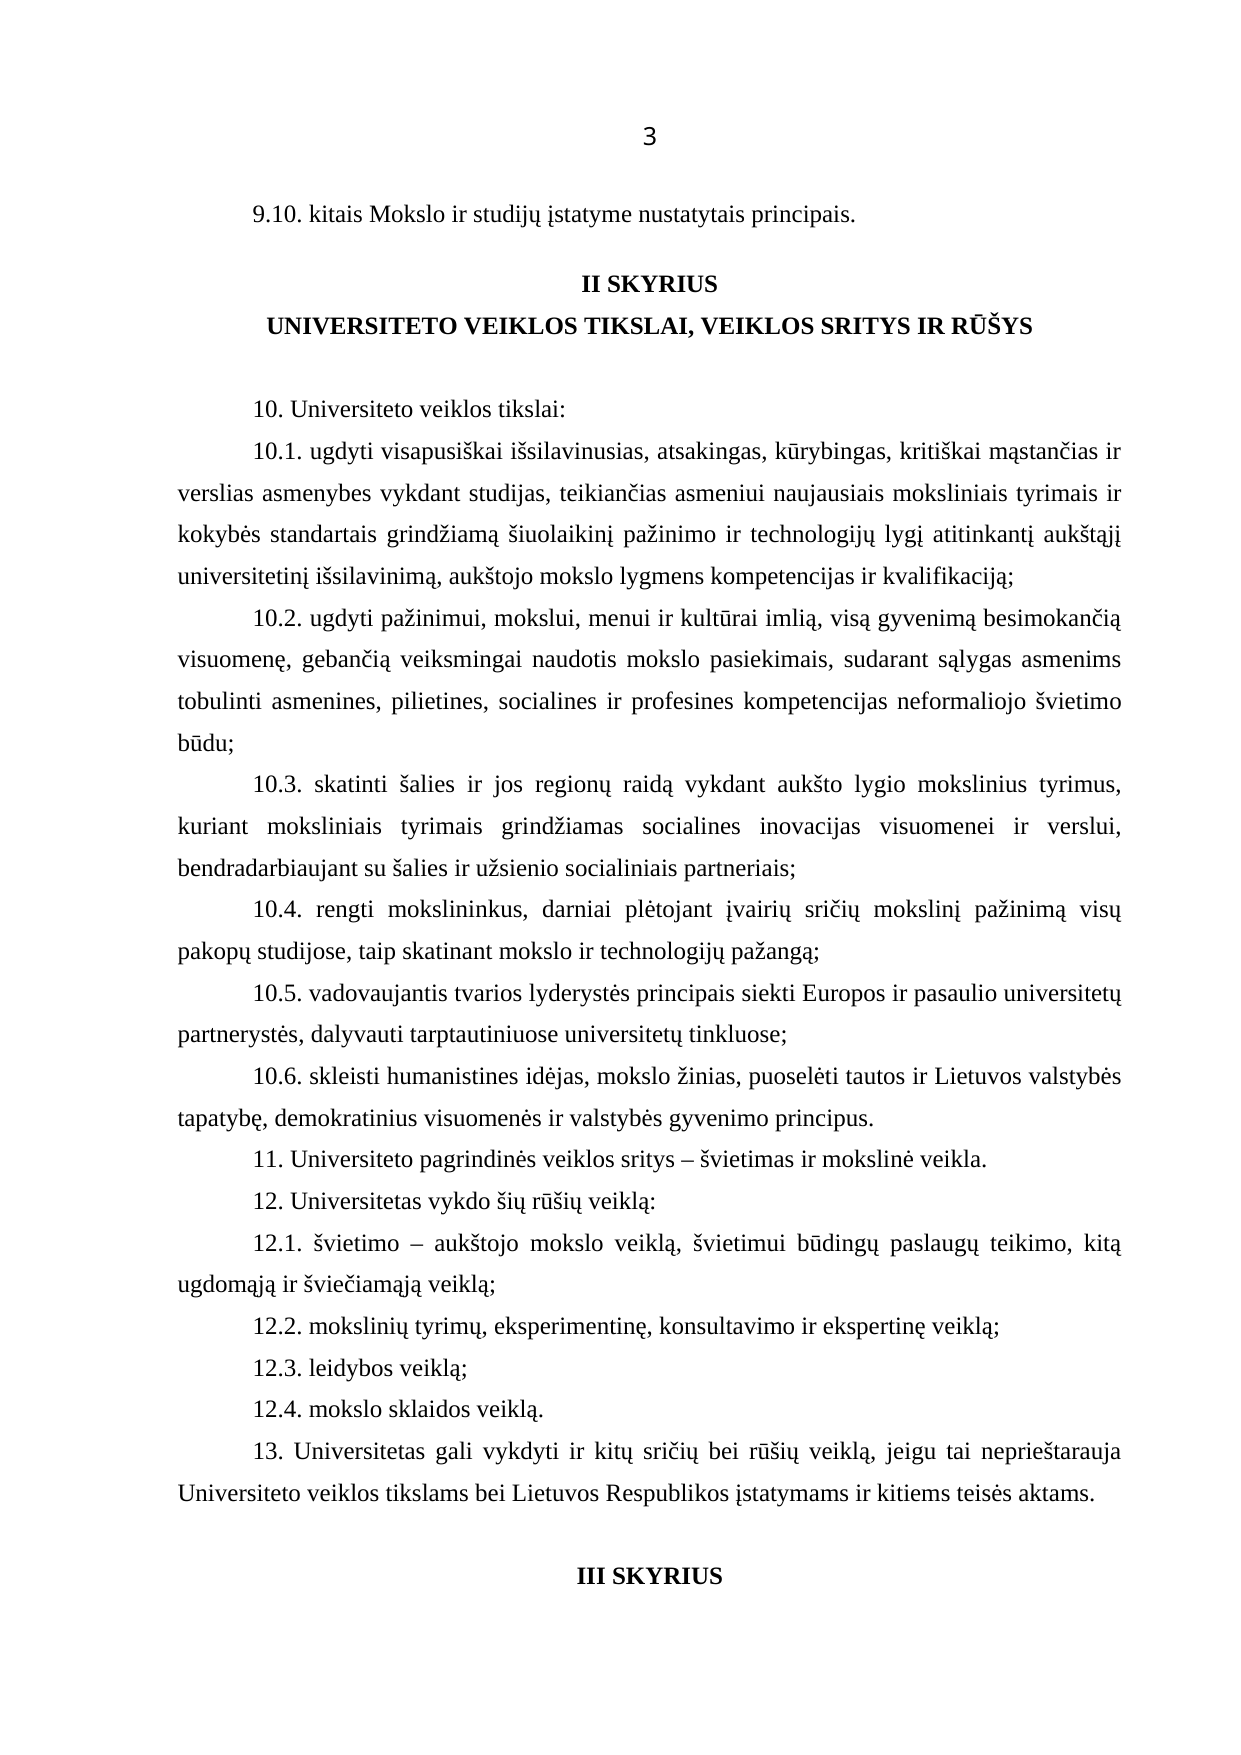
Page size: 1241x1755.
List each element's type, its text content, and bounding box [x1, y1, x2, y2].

text 10. Universiteto veiklos tikslai: [177, 382, 1122, 423]
text 10.2. ugdyti pažinimui, mokslui, menui ir kultūrai imlią, visą gyvenimą besimokančią visuomenę, gebančią veiksmingai naudotis mokslo pasiekimais, sudarant sąlygas asmenims tobulinti asmenines, pilietines, socialines ir profesines kompetencijas neformaliojo švietimo būdu; [177, 590, 1122, 757]
text 10.5. vadovaujantis tvarios lyderystės principais siekti Europos ir pasaulio universitetų partnerystės, dalyvauti tarptautiniuose universitetų tinkluose; [177, 965, 1122, 1048]
text 12.2. mokslinių tyrimų, eksperimentinę, konsultavimo ir ekspertinę veiklą; [177, 1298, 1122, 1340]
text 12. Universitetas vykdo šių rūšių veiklą: [177, 1173, 1122, 1215]
text II SKYRIUS [177, 257, 1122, 298]
text 10.6. skleisti humanistines idėjas, mokslo žinias, puoselėti tautos ir Lietuvos valstybės tapatybę, demokratinius visuomenės ir valstybės gyvenimo principus. [177, 1048, 1122, 1132]
text 9.10. kitais Mokslo ir studijų įstatyme nustatytais principais. [177, 186, 1122, 228]
text 12.1. švietimo – aukštojo mokslo veiklą, švietimui būdingų paslaugų teikimo, kitą ugdomąją ir šviečiamąją veiklą; [177, 1215, 1122, 1298]
text 10.4. rengti mokslininkus, darniai plėtojant įvairių sričių mokslinį pažinimą visų pakopų studijose, taip skatinant mokslo ir technologijų pažangą; [177, 882, 1122, 965]
text 11. Universiteto pagrindinės veiklos sritys – švietimas ir mokslinė veikla. [177, 1132, 1122, 1173]
text 10.3. skatinti šalies ir jos regionų raidą vykdant aukšto lygio mokslinius tyrimus, kuriant moksliniais tyrimais grindžiamas socialines inovacijas visuomenei ir verslui, bendradarbiaujant su šalies ir užsienio socialiniais partneriais; [177, 757, 1122, 882]
text III SKYRIUS [177, 1548, 1122, 1590]
text 12.4. mokslo sklaidos veiklą. [177, 1382, 1122, 1423]
text 10.1. ugdyti visapusiškai išsilavinusias, atsakingas, kūrybingas, kritiškai mąstančias ir verslias asmenybes vykdant studijas, teikiančias asmeniui naujausiais moksliniais tyrimais ir kokybės standartais grindžiamą šiuolaikinį pažinimo ir technologijų lygį atitinkantį aukštąjį universitetinį išsilavinimą, aukštojo mokslo lygmens kompetencijas ir kvalifikaciją; [177, 423, 1122, 590]
text 13. Universitetas gali vykdyti ir kitų sričių bei rūšių veiklą, jeigu tai neprieštarauja Universiteto veiklos tikslams bei Lietuvos Respublikos įstatymams ir kitiems teisės aktams. [177, 1423, 1122, 1507]
text UNIVERSITETO VEIKLOS TIKSLAI, VEIKLOS SRITYS IR RŪŠYS [177, 298, 1122, 340]
text 12.3. leidybos veiklą; [177, 1340, 1122, 1382]
